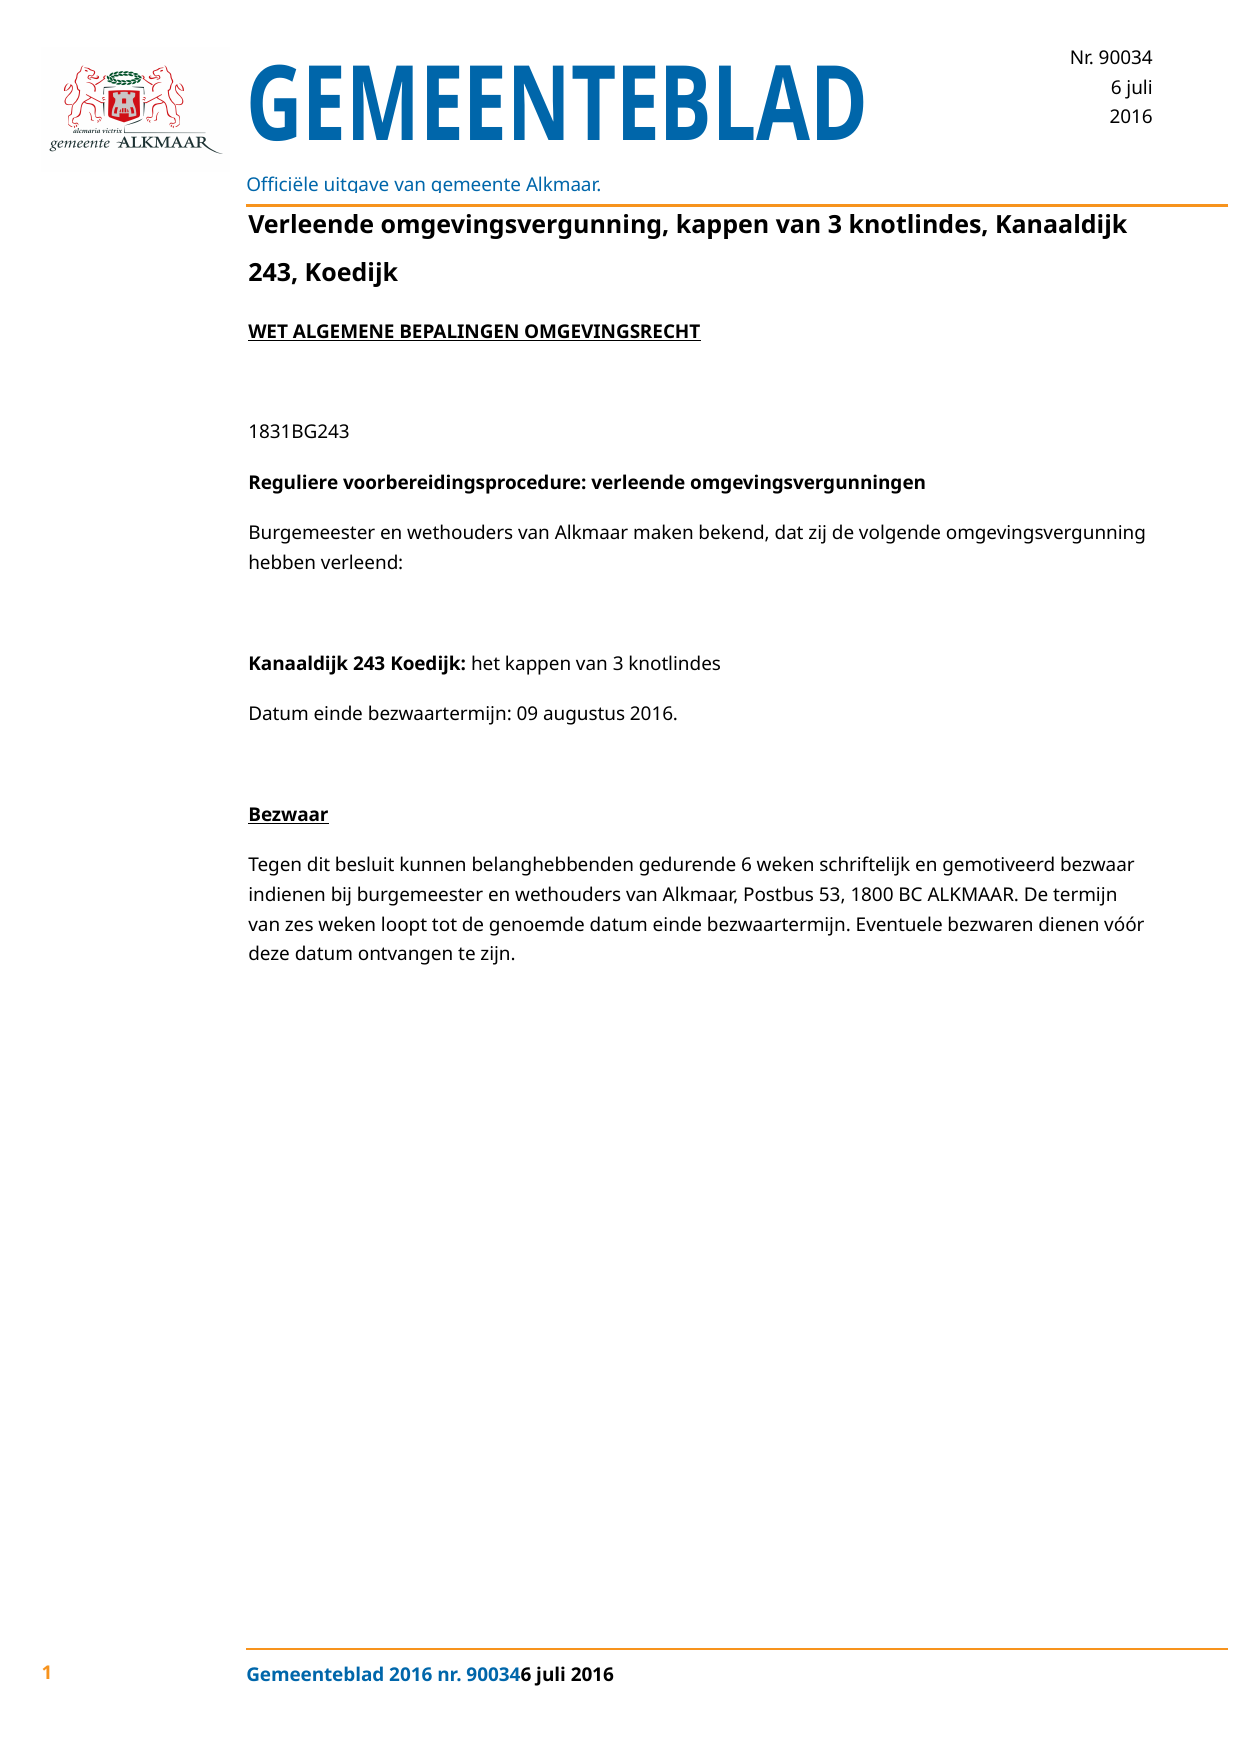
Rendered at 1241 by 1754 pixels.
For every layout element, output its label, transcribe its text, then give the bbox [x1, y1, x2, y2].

text 1831BG243 [248, 419, 1152, 444]
text Verleende omgevingsvergunning, kappen van 3 knotlindes, Kanaaldijk 243, Koedijk [248, 207, 1152, 288]
text Burgemeester en wethouders van Alkmaar maken bekend, dat zij de volgende omgevingsvergunning hebben verleend: [248, 519, 1152, 575]
text Kanaaldijk 243 Koedijk: het kappen van 3 knotlindes [248, 650, 1152, 676]
text Tegen dit besluit kunnen belanghebbenden gedurende 6 weken schriftelijk en gemotiveerd bezwaar indienen bij burgemeester en wethouders van Alkmaar, Postbus 53, 1800 BC ALKMAAR. De termijn van zes weken loopt tot de genoemde datum einde bezwaartermijn. Eventuele bezwaren dienen vóór deze datum ontvangen te zijn. [248, 852, 1152, 966]
text Reguliere voorbereidingsprocedure: verleende omgevingsvergunningen [248, 469, 1152, 495]
picture [41, 47, 231, 172]
text WET ALGEMENE BEPALINGEN OMGEVINGSRECHT [248, 318, 1152, 344]
text Datum einde bezwaartermijn: 09 augustus 2016. [248, 700, 1152, 726]
text Bezwaar [248, 801, 1152, 827]
